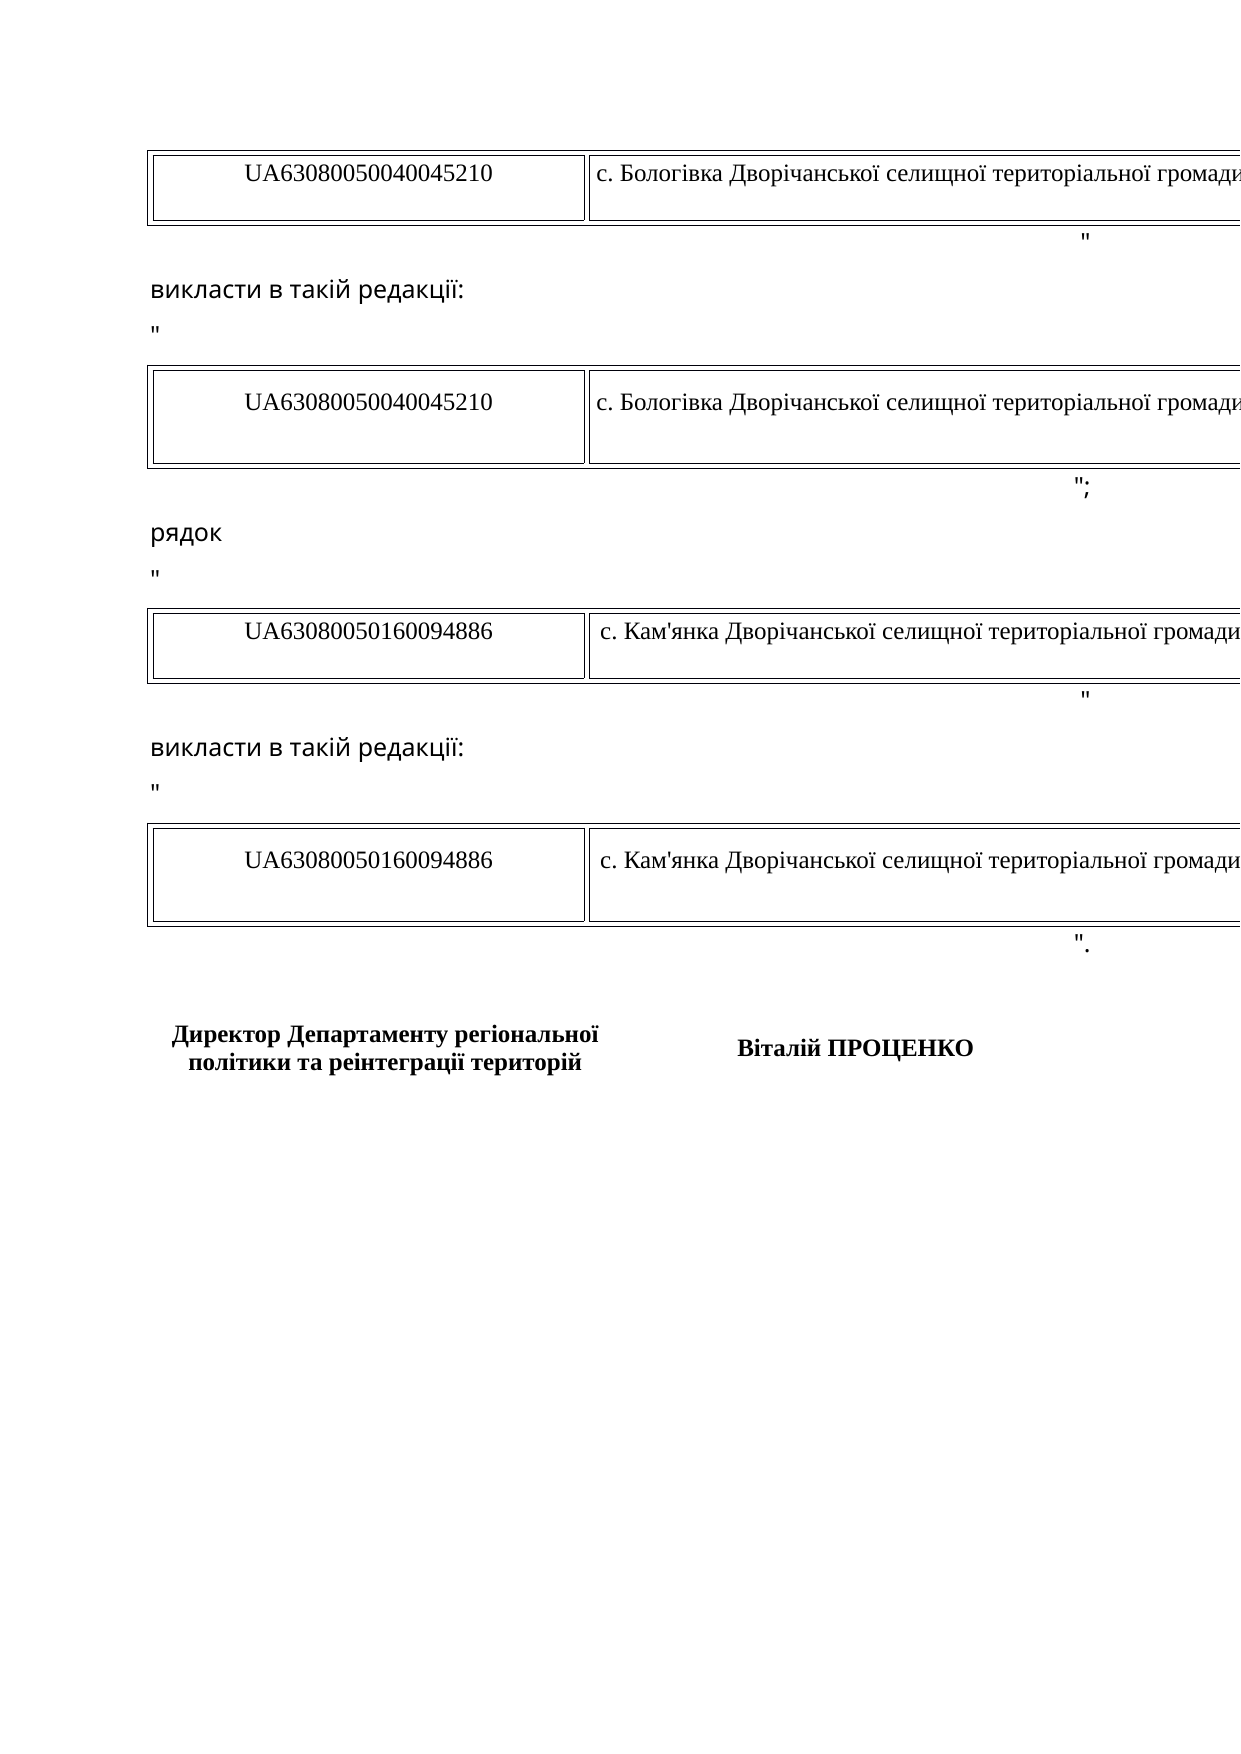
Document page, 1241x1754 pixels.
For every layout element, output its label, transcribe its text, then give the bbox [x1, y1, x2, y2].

table_header UA63080050040045210 [150, 151, 587, 219]
table_header с. Бологівка Дворічанської селищної територіальної громади [587, 366, 1240, 463]
text " [150, 776, 1090, 810]
text викласти в такій редакції: [150, 729, 1090, 763]
table_header с. Бологівка Дворічанської селищної територіальної громади [587, 151, 1240, 219]
table_header Директор Департаменту регіональної політики та реінтеграції територій [150, 1016, 620, 1108]
text " [150, 561, 1090, 595]
text ". [150, 927, 1090, 960]
table_header с. Кам'янка Дворічанської селищної територіальної громади [587, 609, 1240, 677]
table_header UA63080050040045210 [150, 366, 587, 463]
table_header с. Кам'янка Дворічанської селищної територіальної громади [587, 824, 1240, 921]
text "; [150, 469, 1090, 502]
text " [150, 318, 1090, 352]
text " [150, 226, 1090, 259]
text викласти в такій редакції: [150, 271, 1090, 306]
text " [150, 684, 1090, 717]
table_header UA63080050160094886 [150, 609, 587, 677]
table_header Віталій ПРОЦЕНКО [620, 1016, 1091, 1108]
table_header UA63080050160094886 [150, 824, 587, 921]
text рядок [150, 515, 1090, 549]
